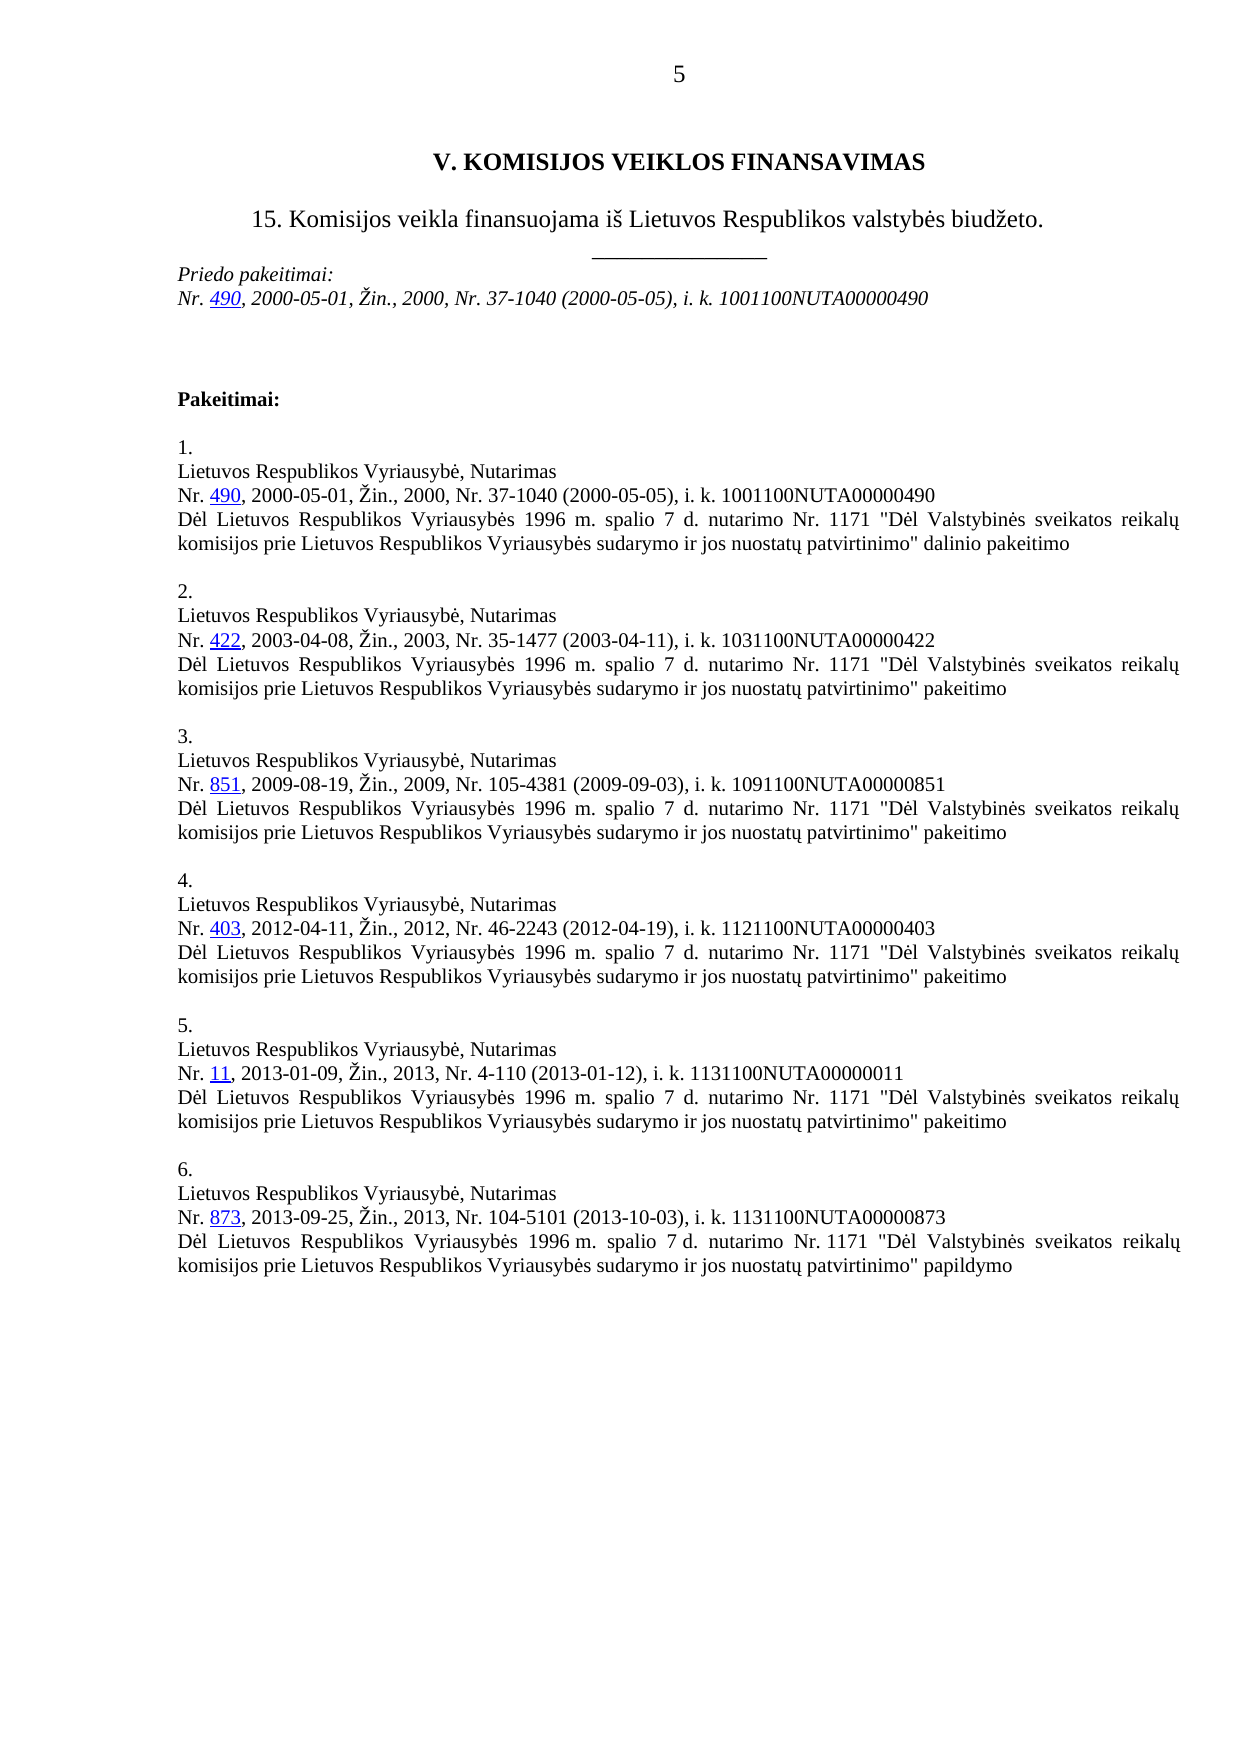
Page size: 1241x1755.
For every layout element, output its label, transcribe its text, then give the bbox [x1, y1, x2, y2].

text Dėl Lietuvos Respublikos Vyriausybės 1996 m. spalio 7 d. nutarimo Nr. 1171 "Dėl Valstybinės sveikatos reikalų komisijos prie Lietuvos Respublikos Vyriausybės sudarymo ir jos nuostatų patvirtinimo" pakeitimo [177, 796, 1181, 844]
text Pakeitimai: [177, 387, 1181, 411]
text Lietuvos Respublikos Vyriausybė, Nutarimas [177, 459, 1181, 483]
text 5. [177, 1012, 1181, 1037]
text Nr. 403, 2012-04-11, Žin., 2012, Nr. 46-2243 (2012-04-19), i. k. 1121100NUTA00000403 [177, 916, 1181, 940]
text Dėl Lietuvos Respublikos Vyriausybės 1996 m. spalio 7 d. nutarimo Nr. 1171 "Dėl Valstybinės sveikatos reikalų komisijos prie Lietuvos Respublikos Vyriausybės sudarymo ir jos nuostatų patvirtinimo" pakeitimo [177, 652, 1181, 700]
text Dėl Lietuvos Respublikos Vyriausybės 1996 m. spalio 7 d. nutarimo Nr. 1171 "Dėl Valstybinės sveikatos reikalų komisijos prie Lietuvos Respublikos Vyriausybės sudarymo ir jos nuostatų patvirtinimo" pakeitimo [177, 1085, 1181, 1133]
text Lietuvos Respublikos Vyriausybė, Nutarimas [177, 1181, 1181, 1205]
text Dėl Lietuvos Respublikos Vyriausybės 1996 m. spalio 7 d. nutarimo Nr. 1171 "Dėl Valstybinės sveikatos reikalų komisijos prie Lietuvos Respublikos Vyriausybės sudarymo ir jos nuostatų patvirtinimo" papildymo [177, 1229, 1181, 1277]
text Lietuvos Respublikos Vyriausybė, Nutarimas [177, 603, 1181, 627]
text 4. [177, 868, 1181, 892]
text Priedo pakeitimai: [177, 262, 1181, 286]
text 6. [177, 1157, 1181, 1181]
text Nr. 11, 2013-01-09, Žin., 2013, Nr. 4-110 (2013-01-12), i. k. 1131100NUTA00000011 [177, 1061, 1181, 1085]
text Lietuvos Respublikos Vyriausybė, Nutarimas [177, 1037, 1181, 1061]
text 2. [177, 579, 1181, 603]
text Dėl Lietuvos Respublikos Vyriausybės 1996 m. spalio 7 d. nutarimo Nr. 1171 "Dėl Valstybinės sveikatos reikalų komisijos prie Lietuvos Respublikos Vyriausybės sudarymo ir jos nuostatų patvirtinimo" pakeitimo [177, 940, 1181, 988]
text Lietuvos Respublikos Vyriausybė, Nutarimas [177, 892, 1181, 916]
text Dėl Lietuvos Respublikos Vyriausybės 1996 m. spalio 7 d. nutarimo Nr. 1171 "Dėl Valstybinės sveikatos reikalų komisijos prie Lietuvos Respublikos Vyriausybės sudarymo ir jos nuostatų patvirtinimo" dalinio pakeitimo [177, 507, 1181, 555]
text V. Komisijos veiklos finansavimas [177, 147, 1181, 176]
text Nr. 851, 2009-08-19, Žin., 2009, Nr. 105-4381 (2009-09-03), i. k. 1091100NUTA00000851 [177, 772, 1181, 796]
text Nr. 422, 2003-04-08, Žin., 2003, Nr. 35-1477 (2003-04-11), i. k. 1031100NUTA00000422 [177, 627, 1181, 652]
text 3. [177, 724, 1181, 748]
text 15. Komisijos veikla finansuojama iš Lietuvos Respublikos valstybės biudžeto. [177, 204, 1181, 233]
text Nr. 490, 2000-05-01, Žin., 2000, Nr. 37-1040 (2000-05-05), i. k. 1001100NUTA00000490 [177, 483, 1181, 507]
text ______________ [177, 233, 1181, 262]
text Nr. 490, 2000-05-01, Žin., 2000, Nr. 37-1040 (2000-05-05), i. k. 1001100NUTA00000490 [177, 286, 1181, 310]
text Lietuvos Respublikos Vyriausybė, Nutarimas [177, 748, 1181, 772]
text Nr. 873, 2013-09-25, Žin., 2013, Nr. 104-5101 (2013-10-03), i. k. 1131100NUTA00000873 [177, 1205, 1181, 1229]
text 1. [177, 435, 1181, 459]
